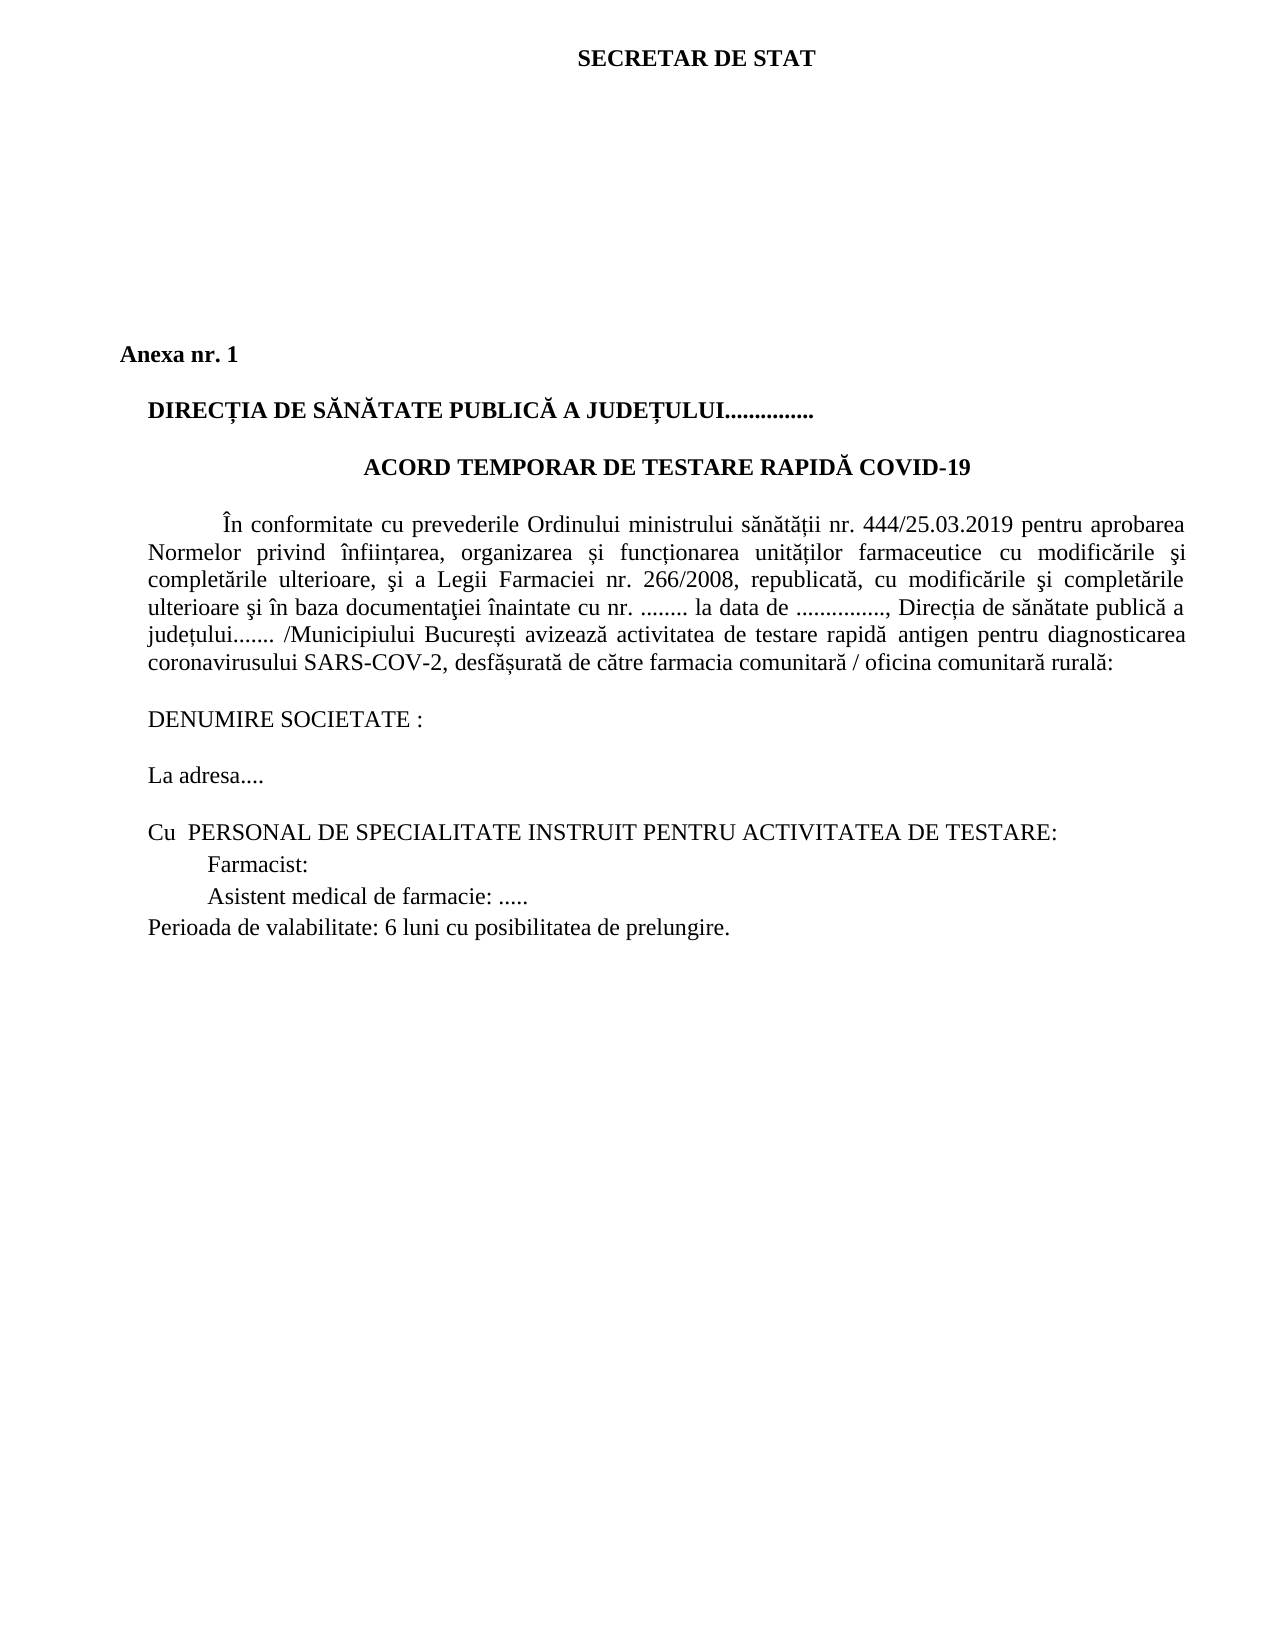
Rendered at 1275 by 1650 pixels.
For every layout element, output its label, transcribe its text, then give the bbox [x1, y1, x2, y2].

text Anexa nr. 1 [119, 340, 1186, 367]
text La adresa.... [148, 762, 1186, 789]
text Cu PERSONAL DE SPECIALITATE INSTRUIT PENTRU ACTIVITATEA DE TESTARE: [148, 818, 1186, 846]
text În conformitate cu prevederile Ordinului ministrului sănătății nr. 444/25.03.2019 pentru aprobarea Normelor privind înființarea, organizarea și funcționarea unităților farmaceutice cu modificările şi completările ulterioare, şi a Legii Farmaciei nr. 266/2008, republicată, cu modificările şi completările ulterioare şi în baza documentaţiei înaintate cu nr. ........ la data de ..............., Direcția de sănătate publică a județului....... /Municipiului București avizează activitatea de testare rapidă antigen pentru diagnosticarea coronavirusului SARS-COV-2, desfășurată de către farmacia comunitară / oficina comunitară rurală: [148, 510, 1186, 676]
text DENUMIRE SOCIETATE : [148, 705, 1186, 732]
text SECRETAR DE STAT [148, 43, 1186, 71]
text Farmacist: [148, 850, 1186, 878]
text Perioada de valabilitate: 6 luni cu posibilitatea de prelungire. [148, 913, 1186, 941]
text DIRECȚIA DE SĂNĂTATE PUBLICĂ A JUDEȚULUI............... [148, 396, 1186, 424]
text ACORD TEMPORAR DE TESTARE RAPIDĂ COVID-19 [148, 453, 1186, 481]
text Asistent medical de farmacie: ..... [148, 882, 1186, 909]
